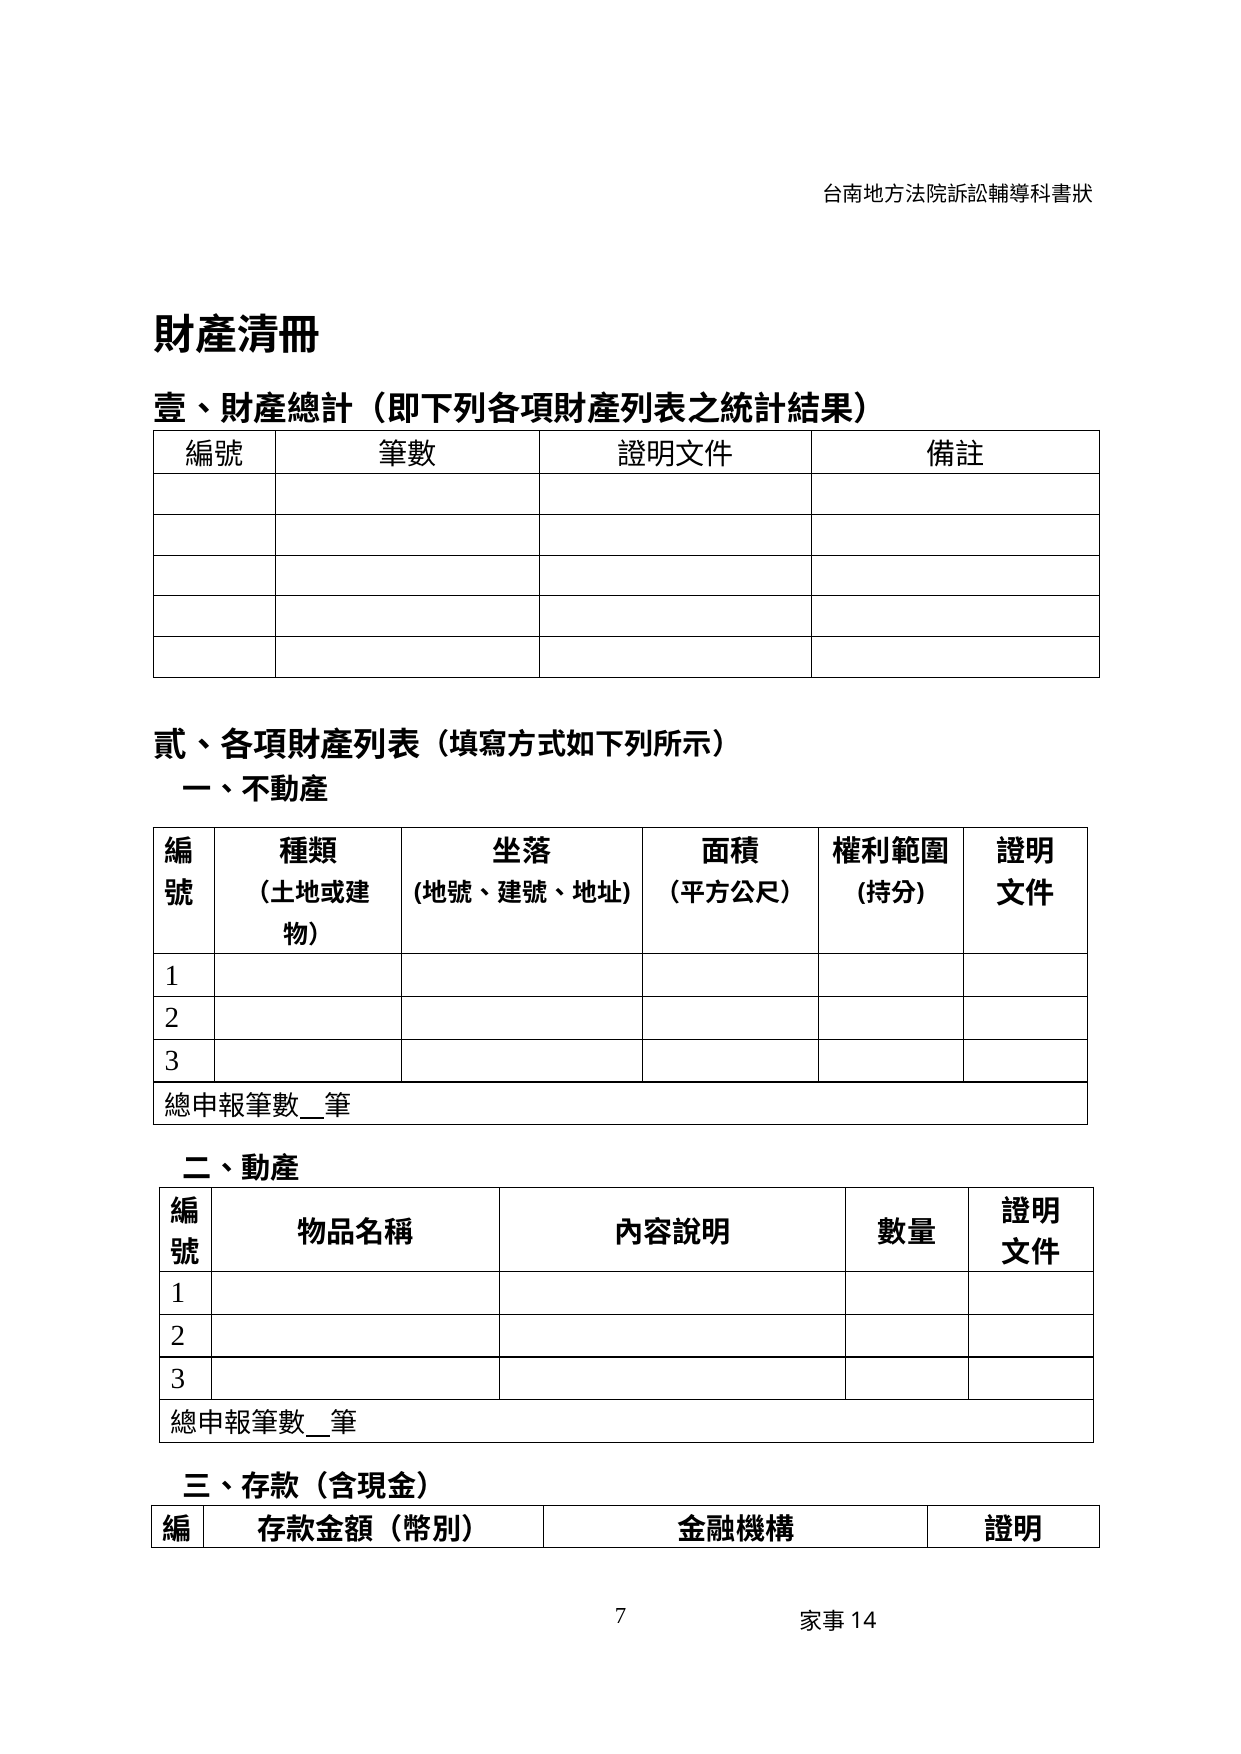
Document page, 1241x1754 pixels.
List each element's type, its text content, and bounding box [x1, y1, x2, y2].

table_header 權利範圍 (持分) [819, 828, 963, 953]
table_cell [969, 1358, 1093, 1399]
table_cell [154, 556, 275, 595]
table_header 內容說明 [500, 1188, 845, 1271]
table_header 種類 （土地或建物） [215, 828, 401, 953]
table_cell [812, 515, 1099, 554]
table_cell [964, 954, 1087, 996]
text 財產清冊 [153, 301, 1087, 362]
table_header 證明 文件 [969, 1188, 1093, 1271]
table_header 數量 [846, 1188, 968, 1271]
table_cell [212, 1358, 499, 1399]
table_cell [964, 1040, 1087, 1081]
table_cell [812, 474, 1099, 514]
table_cell [540, 515, 811, 554]
table_cell [154, 596, 275, 636]
table_cell [969, 1272, 1093, 1314]
table_cell 1 [160, 1272, 211, 1314]
table_header 編 [152, 1506, 203, 1547]
table_cell [500, 1272, 845, 1314]
table_cell [643, 1040, 818, 1081]
text 三、存款（含現金） [183, 1463, 1087, 1504]
table_cell 總申報筆數 筆 [160, 1400, 1093, 1442]
table_cell [276, 556, 539, 595]
text 一、不動產 [183, 766, 1087, 807]
table_header 證明 [928, 1506, 1099, 1547]
table_cell [500, 1358, 845, 1399]
table_header 編號 [160, 1188, 211, 1271]
text 二、動產 [183, 1145, 1087, 1187]
table_cell [402, 1040, 642, 1081]
table_cell [540, 556, 811, 595]
table_cell [846, 1272, 968, 1314]
table_cell [215, 997, 401, 1039]
table_cell [276, 596, 539, 636]
table_cell [969, 1315, 1093, 1356]
table_cell [819, 997, 963, 1039]
table_cell [964, 997, 1087, 1039]
table_cell 3 [154, 1040, 214, 1081]
table_cell [812, 596, 1099, 636]
table_cell [154, 637, 275, 677]
table_cell 3 [160, 1358, 211, 1399]
table_cell [812, 556, 1099, 595]
table_header 坐落 (地號、建號、地址) [402, 828, 642, 953]
table_header 面積 （平方公尺） [643, 828, 818, 953]
text 壹、財產總計（即下列各項財產列表之統計結果） [153, 381, 1087, 430]
table_cell [402, 954, 642, 996]
table_cell [846, 1358, 968, 1399]
table_cell 1 [154, 954, 214, 996]
table_cell [819, 954, 963, 996]
table_cell 2 [154, 997, 214, 1039]
table_cell [212, 1272, 499, 1314]
table_cell [154, 474, 275, 514]
table_cell [540, 637, 811, 677]
table_header 編號 [154, 828, 214, 953]
table_cell [643, 997, 818, 1039]
table_cell [212, 1315, 499, 1356]
table_cell [812, 637, 1099, 677]
table_cell [154, 515, 275, 554]
table_header 證明 文件 [964, 828, 1087, 953]
table_header 證明文件 [540, 431, 811, 473]
table_cell [643, 954, 818, 996]
table_cell [540, 596, 811, 636]
table_cell 2 [160, 1315, 211, 1356]
table_cell [215, 1040, 401, 1081]
table_header 存款金額（幣別） [204, 1506, 543, 1547]
table_cell [846, 1315, 968, 1356]
table_cell [819, 1040, 963, 1081]
table_cell [402, 997, 642, 1039]
table_cell [276, 637, 539, 677]
table_cell [500, 1315, 845, 1356]
table_cell [276, 515, 539, 554]
table_header 備註 [812, 431, 1099, 473]
table_cell [276, 474, 539, 514]
table_header 筆數 [276, 431, 539, 473]
text 貳、各項財產列表（填寫方式如下列所示） [153, 717, 1087, 766]
table_header 金融機構 [544, 1506, 927, 1547]
table_header 編號 [154, 431, 275, 473]
table_cell [540, 474, 811, 514]
table_cell [215, 954, 401, 996]
table_cell 總申報筆數 筆 [154, 1083, 1087, 1124]
table_header 物品名稱 [212, 1188, 499, 1271]
